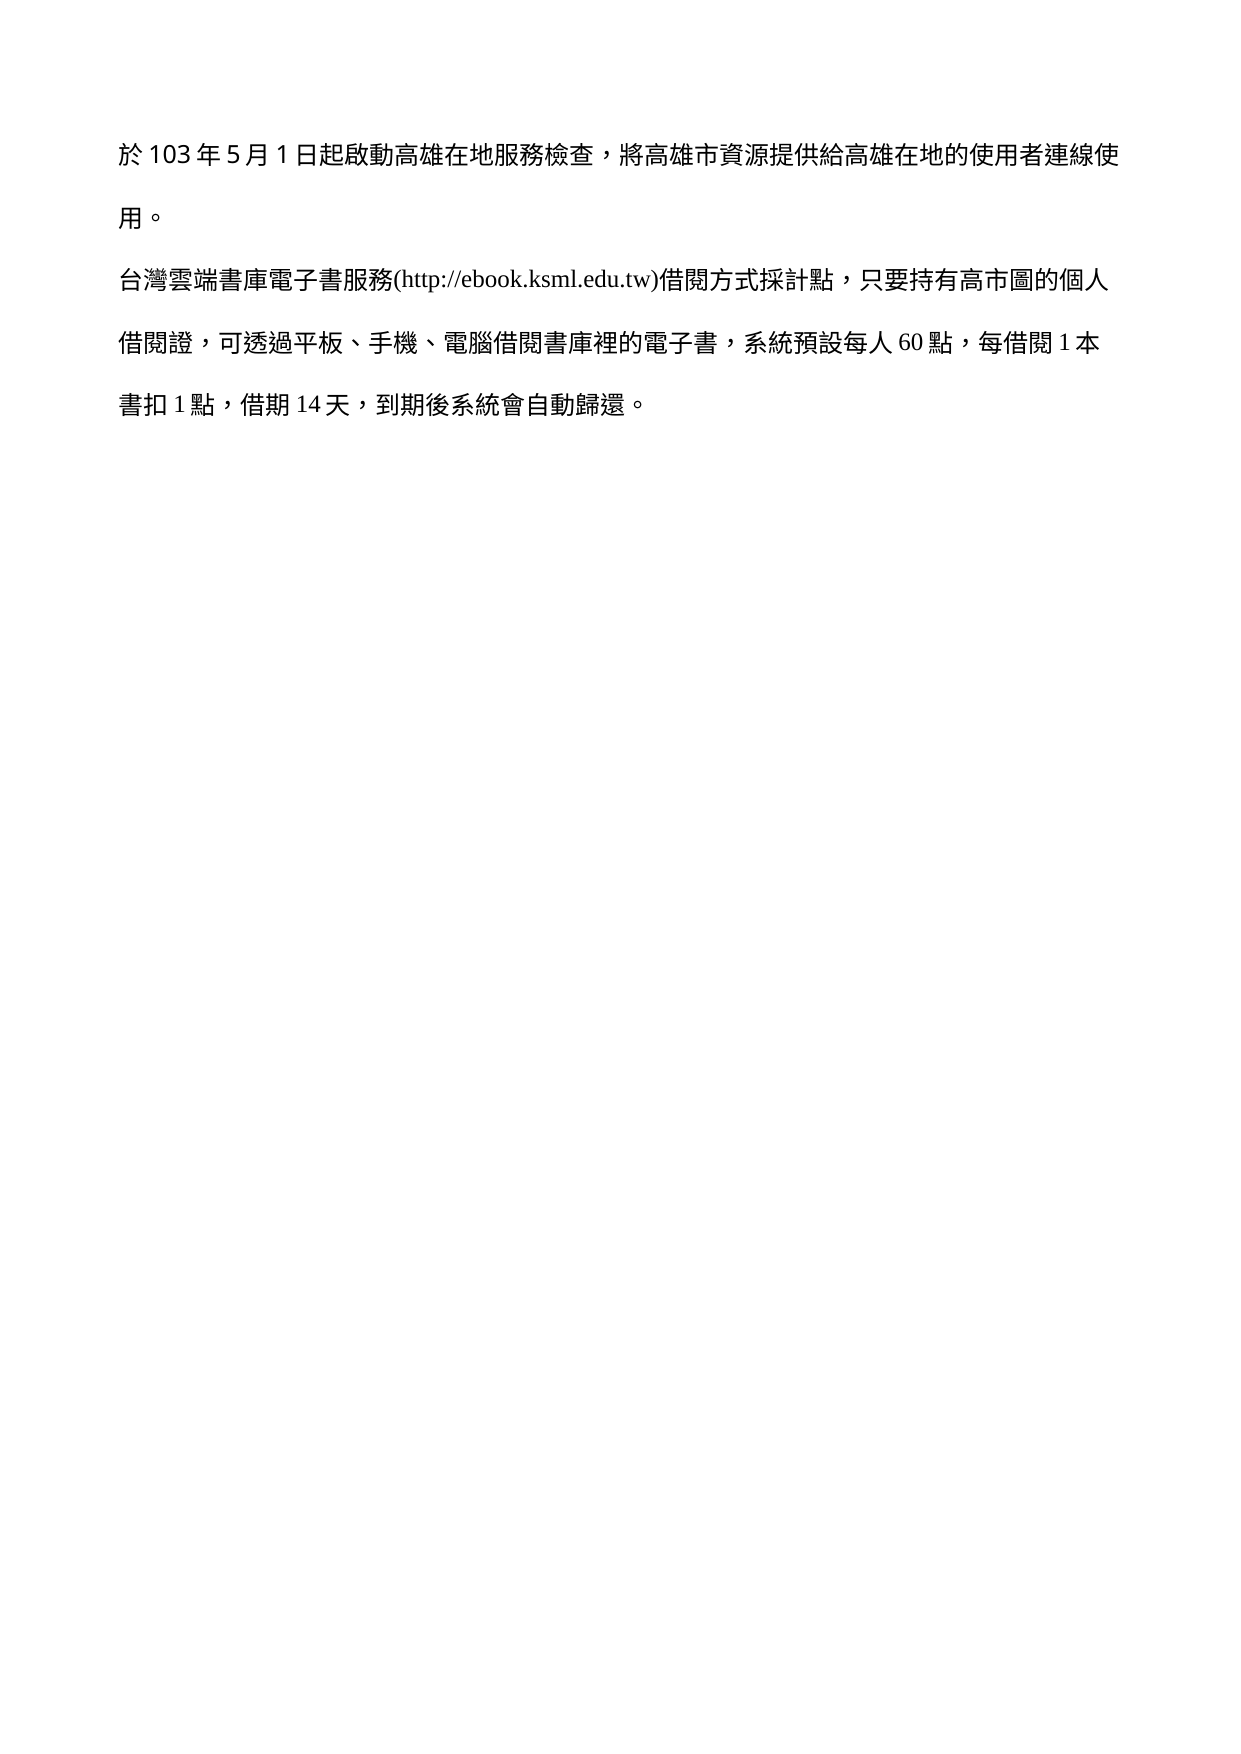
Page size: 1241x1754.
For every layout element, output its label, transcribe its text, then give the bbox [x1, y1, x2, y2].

text 台灣雲端書庫電子書服務(http://ebook.ksml.edu.tw)借閱方式採計點，只要持有高市圖的個人借閱證，可透過平板、手機、電腦借閱書庫裡的電子書，系統預設每人60點，每借閱1本書扣1點，借期14天，到期後系統會自動歸還。 [118, 237, 1122, 425]
text 因應數位網路時代的到來，高雄市與遠流出版社合作開發的電子書借閱平台－台灣雲端書庫，打造全台最便利、最友善的電子書圖書館，台灣雲端書庫精選優的電子書，同一種書無本數限制，可同時供多人無限借閱，滿足更多市民閱讀同一種書的需求，免排隊、免等待。且可24小時隨時借閱，也無空間限制，在家、戶外或任何地點，只要在高雄市轄區內，都可以隨時隨地借閱。台灣雲端書庫@高雄秉持在地使用及符合建構活力書香大高雄成立宗旨，於103年5月1日起啟動高雄在地服務檢查，將高雄市資源提供給高雄在地的使用者連線使用。 [118, 112, 1122, 237]
